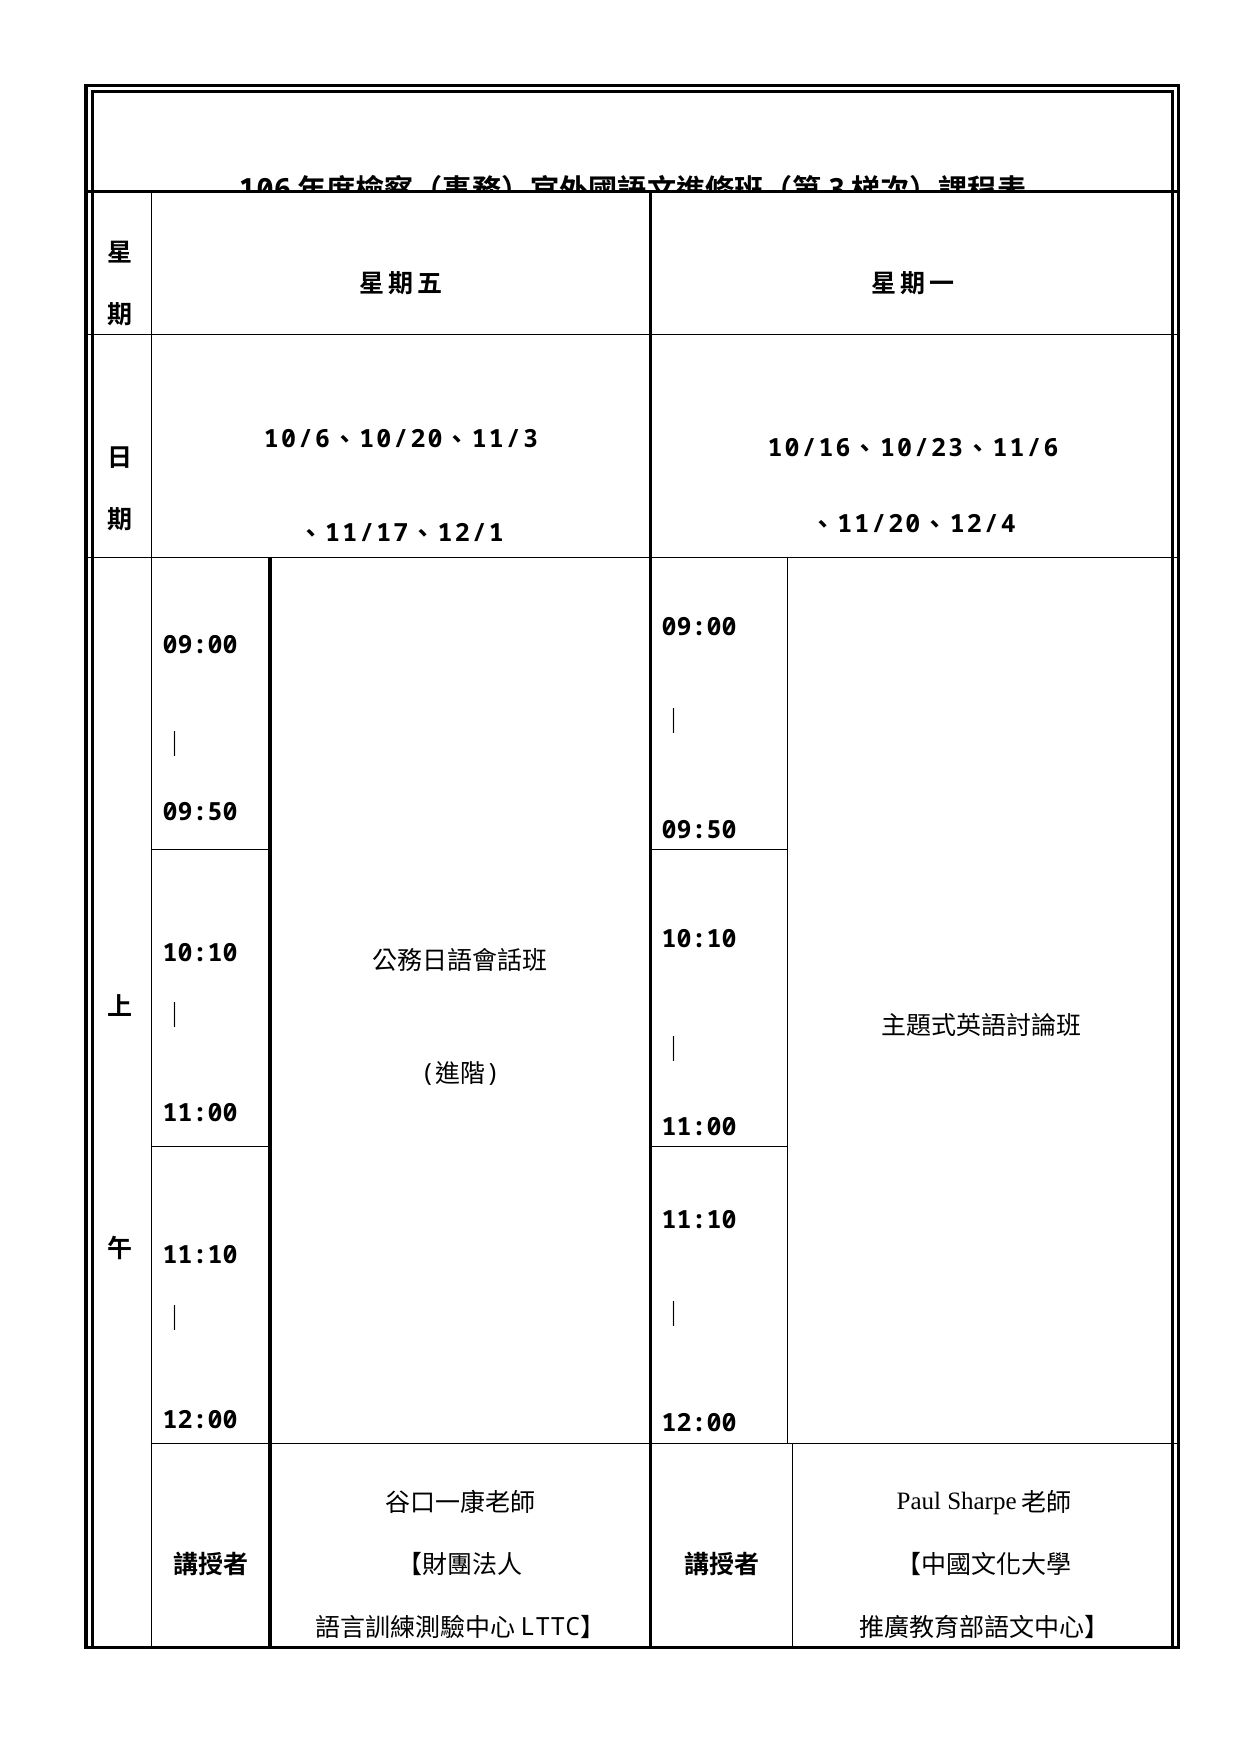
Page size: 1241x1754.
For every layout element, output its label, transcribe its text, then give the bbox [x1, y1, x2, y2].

table_cell 11:10 ｜ 12:00 [152, 1147, 268, 1443]
table_cell 星期 [94, 193, 151, 334]
table_cell 講授者 [652, 1444, 792, 1646]
table_cell 谷口一康老師 【財團法人 語言訓練測驗中心LTTC】 [272, 1444, 649, 1646]
table_cell 主題式英語討論班 [788, 558, 1171, 1443]
table_cell 11:10 ｜ 12:00 [652, 1147, 787, 1443]
table_cell 10/6、10/20、11/3 、11/17、12/1 [152, 335, 649, 557]
table_header 106年度檢察（事務）官外國語文進修班（第3梯次）課程表 中華民國106年10月6日至106年12月4日止 [94, 93, 1171, 190]
table_cell 09:00 ｜ 09:50 [652, 558, 787, 849]
table_cell 10/16、10/23、11/6 、11/20、12/4 [652, 335, 1171, 557]
table_header 106年度檢察（事務）官外國語文進修班（第3梯次）課程表 中華民國106年10月6日至106年12月4日止 [89, 87, 1175, 190]
table_cell 講授者 [152, 1444, 268, 1646]
table_cell 10:10 ｜ 11:00 [652, 850, 787, 1146]
table_cell 公務日語會話班 (進階) [272, 558, 649, 1443]
table_cell 星期一 [652, 193, 1171, 334]
table_cell Paul Sharpe老師 【中國文化大學 推廣教育部語文中心】 [793, 1444, 1171, 1646]
table_cell 上 午 [94, 558, 151, 1646]
table_cell 10:10 ｜ 11:00 [152, 850, 268, 1146]
table_cell 09:00 ｜ 09:50 [152, 558, 268, 849]
table_cell 星期五 [152, 193, 649, 334]
table_cell 日期 [94, 335, 151, 557]
